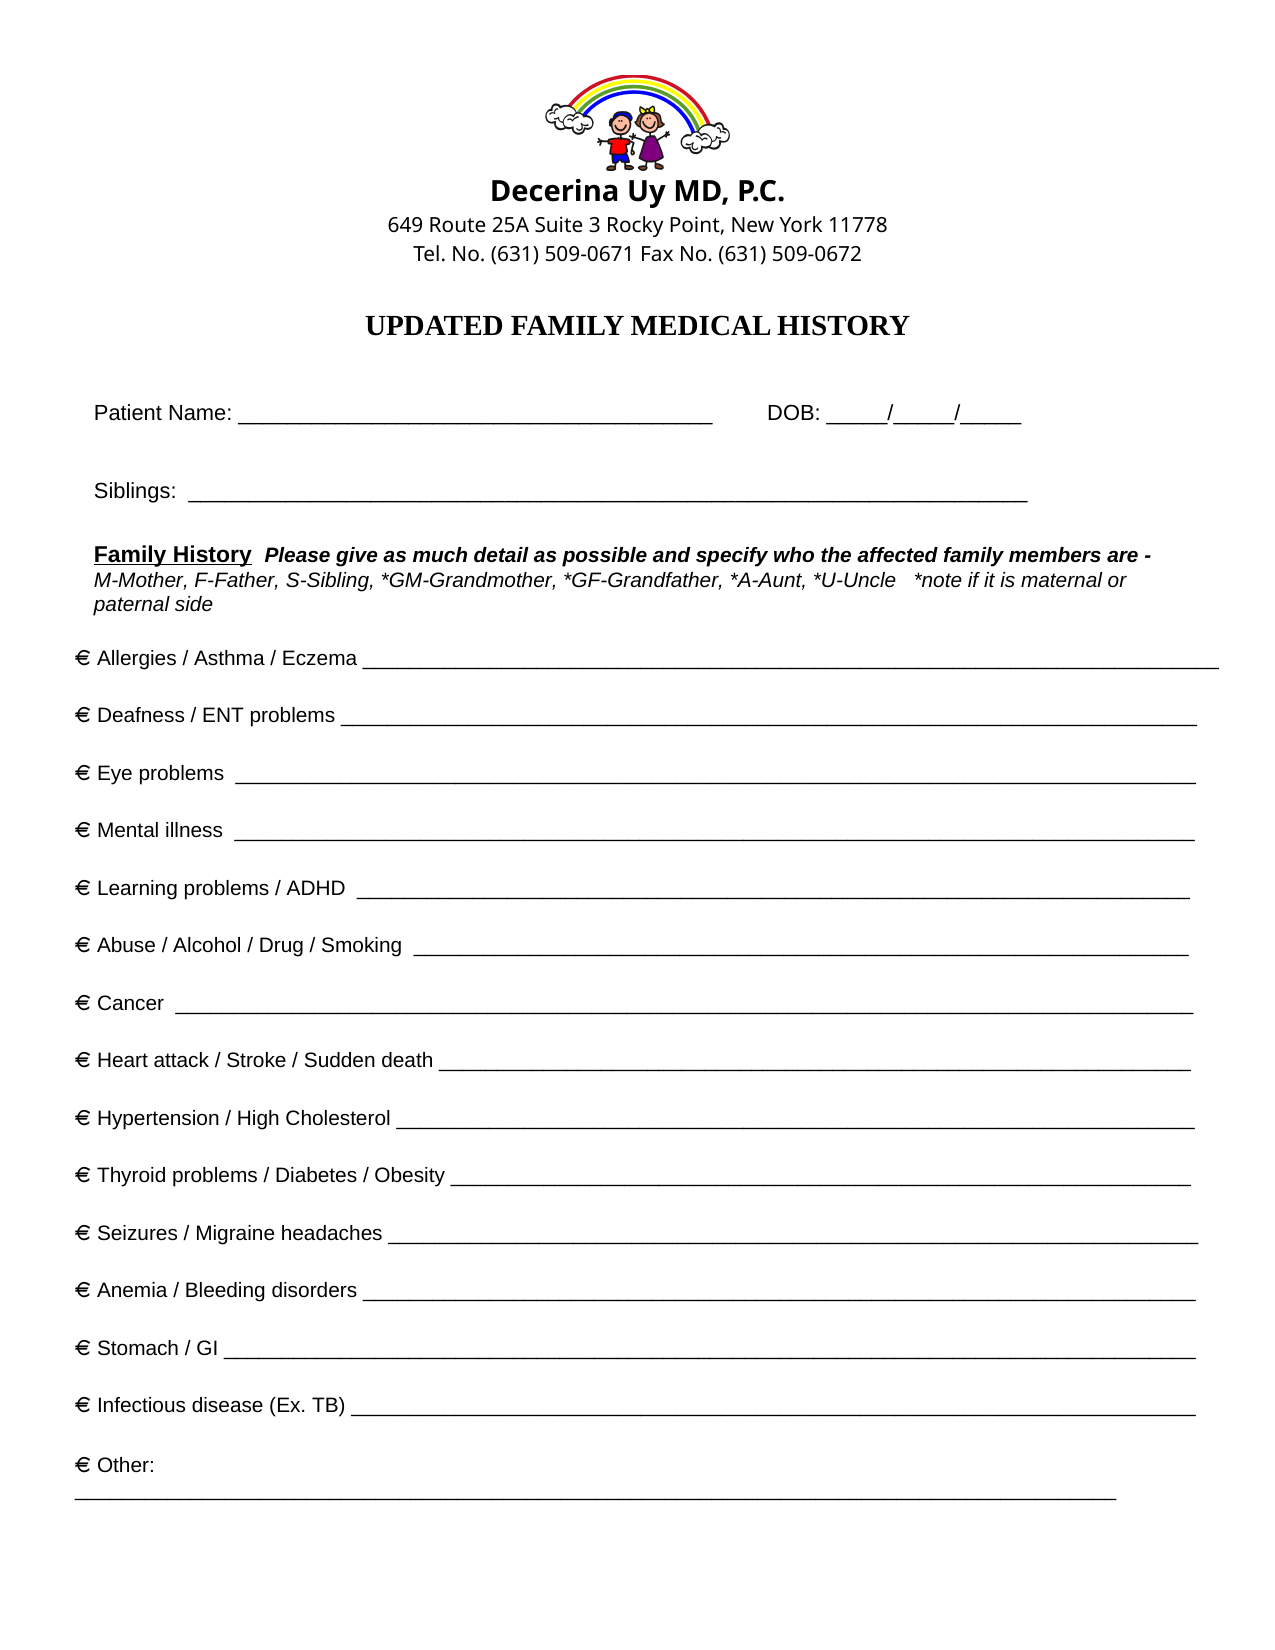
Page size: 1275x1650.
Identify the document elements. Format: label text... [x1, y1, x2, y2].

text  Deafness / ENT problems __________________________________________________________________________ [75, 703, 1228, 727]
text Siblings: _____________________________________________________________________ [94, 478, 1200, 503]
text  Eye problems ___________________________________________________________________________________ [75, 760, 1228, 784]
text UPDATED FAMILY MEDICAL HISTORY [75, 308, 1200, 341]
text Patient Name: _______________________________________ DOB: _____/_____/_____ [94, 400, 1200, 425]
text  Cancer ________________________________________________________________________________________ [75, 990, 1228, 1014]
text  Seizures / Migraine headaches ______________________________________________________________________ [75, 1220, 1200, 1244]
text 649 Route 25A Suite 3 Rocky Point, New York 11778 [75, 210, 1200, 239]
text  Thyroid problems / Diabetes / Obesity ________________________________________________________________ [75, 1163, 1200, 1187]
text  Hypertension / High Cholesterol _____________________________________________________________________ [75, 1105, 1200, 1129]
text  Anemia / Bleeding disorders ________________________________________________________________________ [75, 1278, 1200, 1302]
text  Infectious disease (Ex. TB) _________________________________________________________________________ [75, 1393, 1200, 1417]
text  Other: __________________________________________________________________________________________ [75, 1453, 1200, 1501]
text  Allergies / Asthma / Eczema __________________________________________________________________________ [75, 645, 1228, 669]
text  Abuse / Alcohol / Drug / Smoking ___________________________________________________________________ [75, 933, 1228, 957]
text Family History Please give as much detail as possible and specify who the affected family members are - M-Mother, F-Father, S-Sibling, *GM-Grandmother, *GF-Grandfather, *A-Aunt, *U-Uncle *note if it is maternal or paternal side [94, 541, 1200, 615]
text Decerina Uy MD, P.C. [75, 171, 1200, 210]
text  Mental illness ___________________________________________________________________________________ [75, 818, 1228, 842]
text  Stomach / GI ____________________________________________________________________________________ [75, 1335, 1200, 1359]
text Tel. No. (631) 509-0671 Fax No. (631) 509-0672 [75, 239, 1200, 267]
text  Heart attack / Stroke / Sudden death _________________________________________________________________ [75, 1048, 1200, 1072]
text  Learning problems / ADHD ________________________________________________________________________ [75, 875, 1228, 899]
